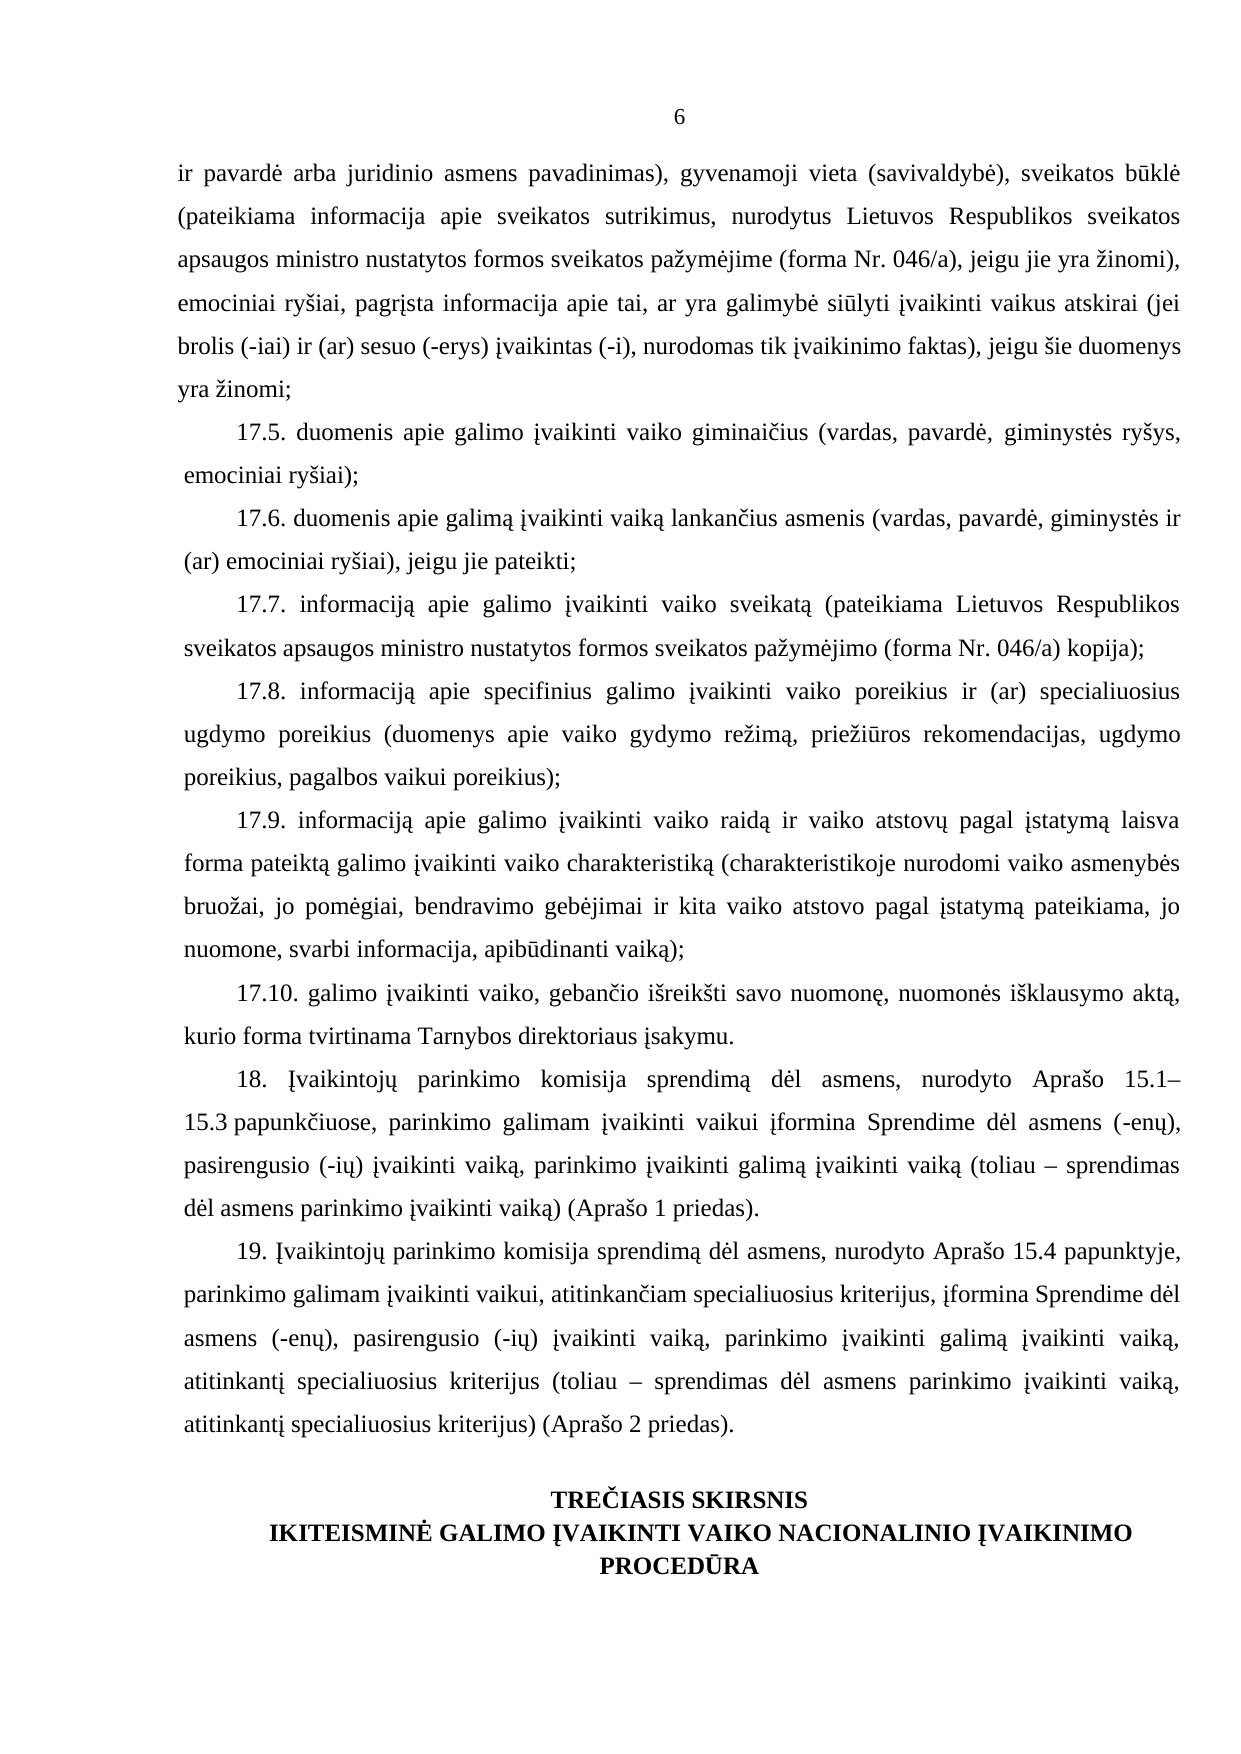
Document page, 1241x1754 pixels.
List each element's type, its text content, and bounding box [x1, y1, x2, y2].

text 19. Įvaikintojų parinkimo komisija sprendimą dėl asmens, nurodyto Aprašo 15.4 papunktyje, parinkimo galimam įvaikinti vaikui, atitinkančiam specialiuosius kriterijus, įformina Sprendime dėl asmens (-enų), pasirengusio (-ių) įvaikinti vaiką, parinkimo įvaikinti galimą įvaikinti vaiką, atitinkantį specialiuosius kriterijus (toliau – sprendimas dėl asmens parinkimo įvaikinti vaiką, atitinkantį specialiuosius kriterijus) (Aprašo 2 priedas). [183, 1236, 1181, 1438]
text 18. Įvaikintojų parinkimo komisija sprendimą dėl asmens, nurodyto Aprašo 15.1–15.3 papunkčiuose, parinkimo galimam įvaikinti vaikui įformina Sprendime dėl asmens (‑enų), pasirengusio (-ių) įvaikinti vaiką, parinkimo įvaikinti galimą įvaikinti vaiką (toliau – sprendimas dėl asmens parinkimo įvaikinti vaiką) (Aprašo 1 priedas). [183, 1064, 1181, 1222]
text 17.5. duomenis apie galimo įvaikinti vaiko giminaičius (vardas, pavardė, giminystės ryšys, emociniai ryšiai); [183, 417, 1181, 489]
text 17.6. duomenis apie galimą įvaikinti vaiką lankančius asmenis (vardas, pavardė, giminystės ir (ar) emociniai ryšiai), jeigu jie pateikti; [183, 503, 1181, 575]
subtitle TREČIASIS SKIRSNIS [177, 1485, 1181, 1514]
text 17.8. informaciją apie specifinius galimo įvaikinti vaiko poreikius ir (ar) specialiuosius ugdymo poreikius (duomenys apie vaiko gydymo režimą, priežiūros rekomendacijas, ugdymo poreikius, pagalbos vaikui poreikius); [183, 676, 1181, 791]
text 17.9. informaciją apie galimo įvaikinti vaiko raidą ir vaiko atstovų pagal įstatymą laisva forma pateiktą galimo įvaikinti vaiko charakteristiką (charakteristikoje nurodomi vaiko asmenybės bruožai, jo pomėgiai, bendravimo gebėjimai ir kita vaiko atstovo pagal įstatymą pateikiama, jo nuomone, svarbi informacija, apibūdinanti vaiką); [183, 805, 1181, 963]
text 17.10. galimo įvaikinti vaiko, gebančio išreikšti savo nuomonę, nuomonės išklausymo aktą, kurio forma tvirtinama Tarnybos direktoriaus įsakymu. [183, 978, 1181, 1049]
text ir pavardė arba juridinio asmens pavadinimas), gyvenamoji vieta (savivaldybė), sveikatos būklė (pateikiama informacija apie sveikatos sutrikimus, nurodytus Lietuvos Respublikos sveikatos apsaugos ministro nustatytos formos sveikatos pažymėjime (forma Nr. 046/a), jeigu jie yra žinomi), emociniai ryšiai, pagrįsta informacija apie tai, ar yra galimybė siūlyti įvaikinti vaikus atskirai (jei brolis (-iai) ir (ar) sesuo (-erys) įvaikintas (-i), nurodomas tik įvaikinimo faktas), jeigu šie duomenys yra žinomi; [177, 158, 1181, 403]
text 17.7. informaciją apie galimo įvaikinti vaiko sveikatą (pateikiama Lietuvos Respublikos sveikatos apsaugos ministro nustatytos formos sveikatos pažymėjimo (forma Nr. 046/a) kopija); [183, 589, 1181, 661]
text IKITEISMINĖ GALIMO ĮVAIKINTI VAIKO NACIONALINIO ĮVAIKINIMO PROCEDŪRA [177, 1518, 1181, 1580]
